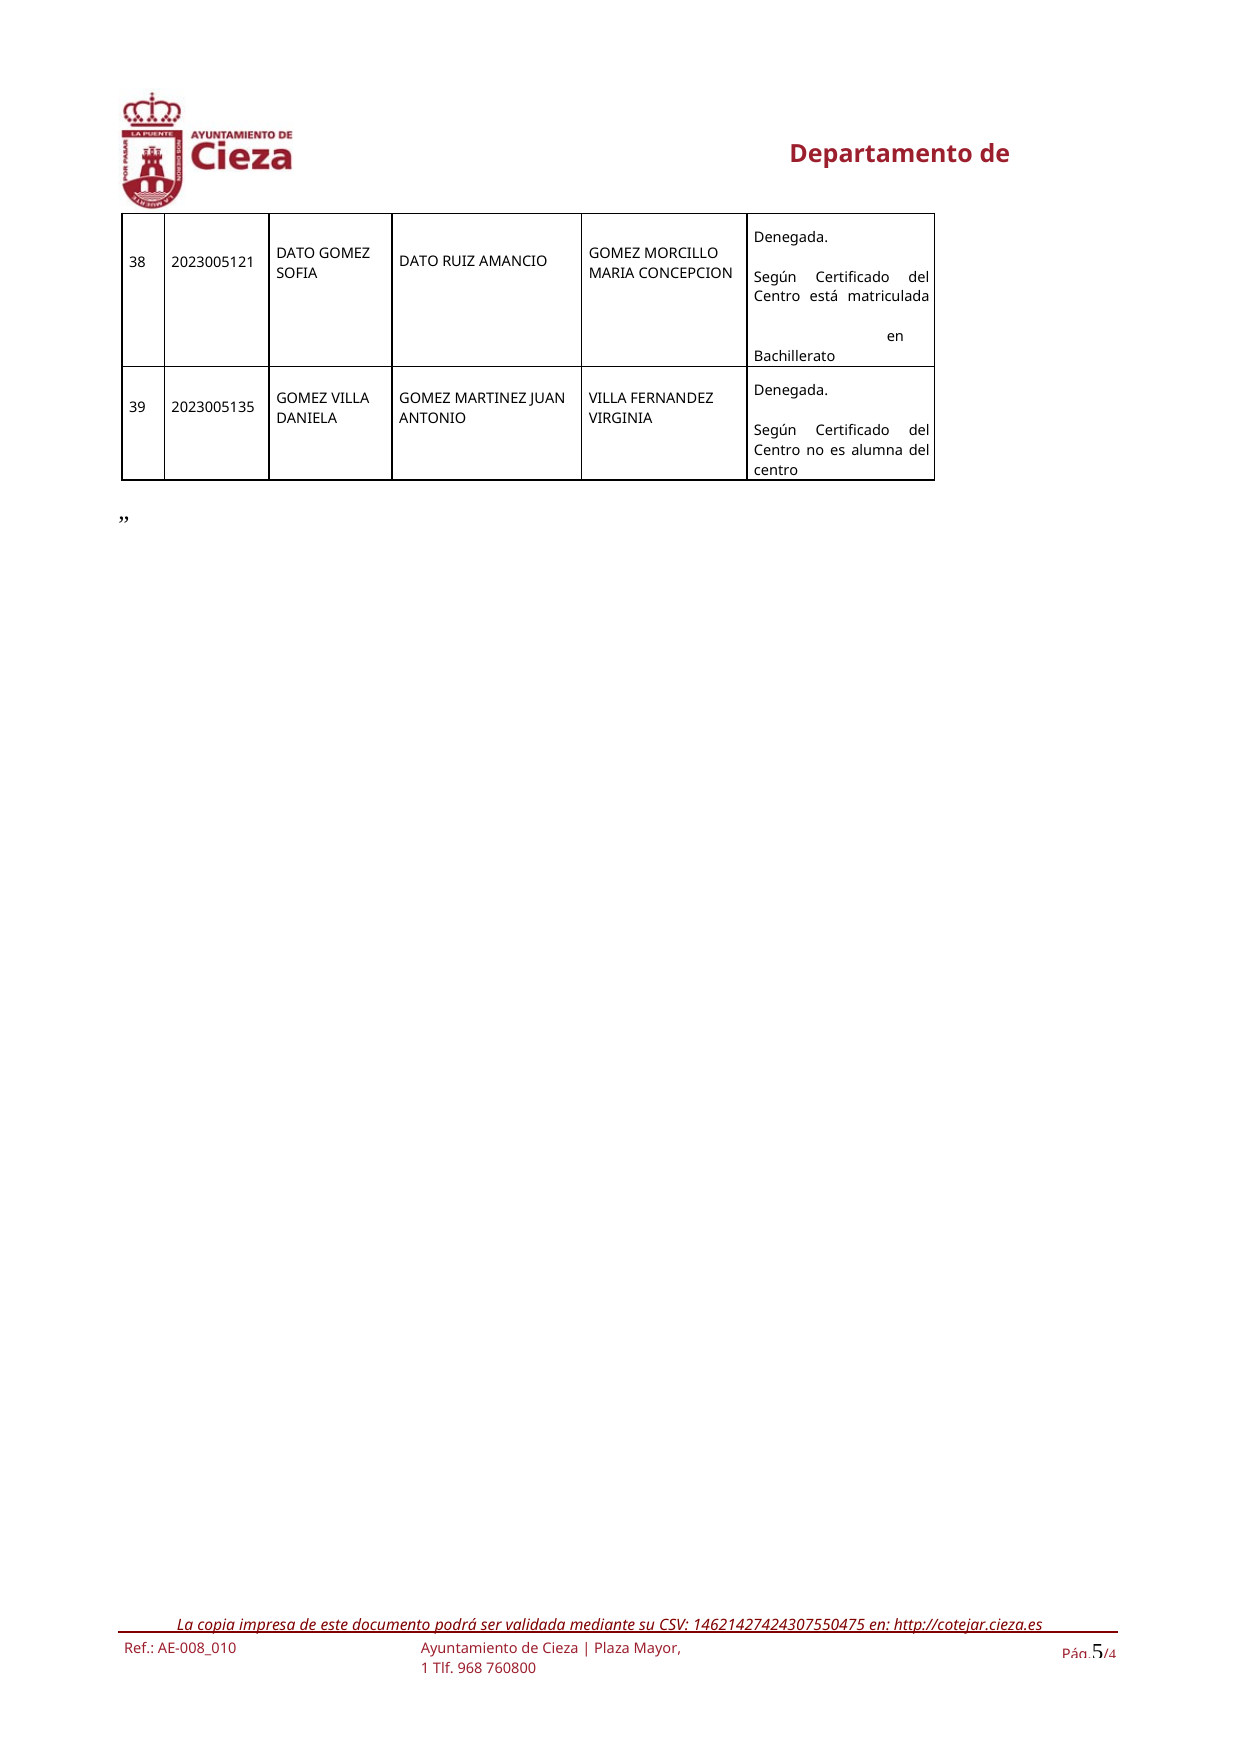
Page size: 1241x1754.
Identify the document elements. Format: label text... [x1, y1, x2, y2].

table_cell Denegada. Según Certificado del Centro no es alumna del centro [748, 367, 934, 479]
table_cell 2023005135 [165, 367, 268, 479]
table_cell DATO GOMEZ SOFIA [270, 214, 391, 366]
table_cell Denegada. Según Certificado del Centro está matriculada en Bachillerato [748, 214, 934, 366]
table_cell 38 [123, 214, 164, 366]
picture [118, 88, 294, 213]
table_cell GOMEZ VILLA DANIELA [270, 367, 391, 479]
table_cell DATO RUIZ AMANCIO [393, 214, 581, 366]
table_cell VILLA FERNANDEZ VIRGINIA [582, 367, 746, 479]
table_cell GOMEZ MARTINEZ JUAN ANTONIO [393, 367, 581, 479]
table_cell 2023005121 [165, 214, 268, 366]
table_cell GOMEZ MORCILLO MARIA CONCEPCION [582, 214, 746, 366]
table_cell 39 [123, 367, 164, 479]
text ” [118, 510, 1134, 538]
